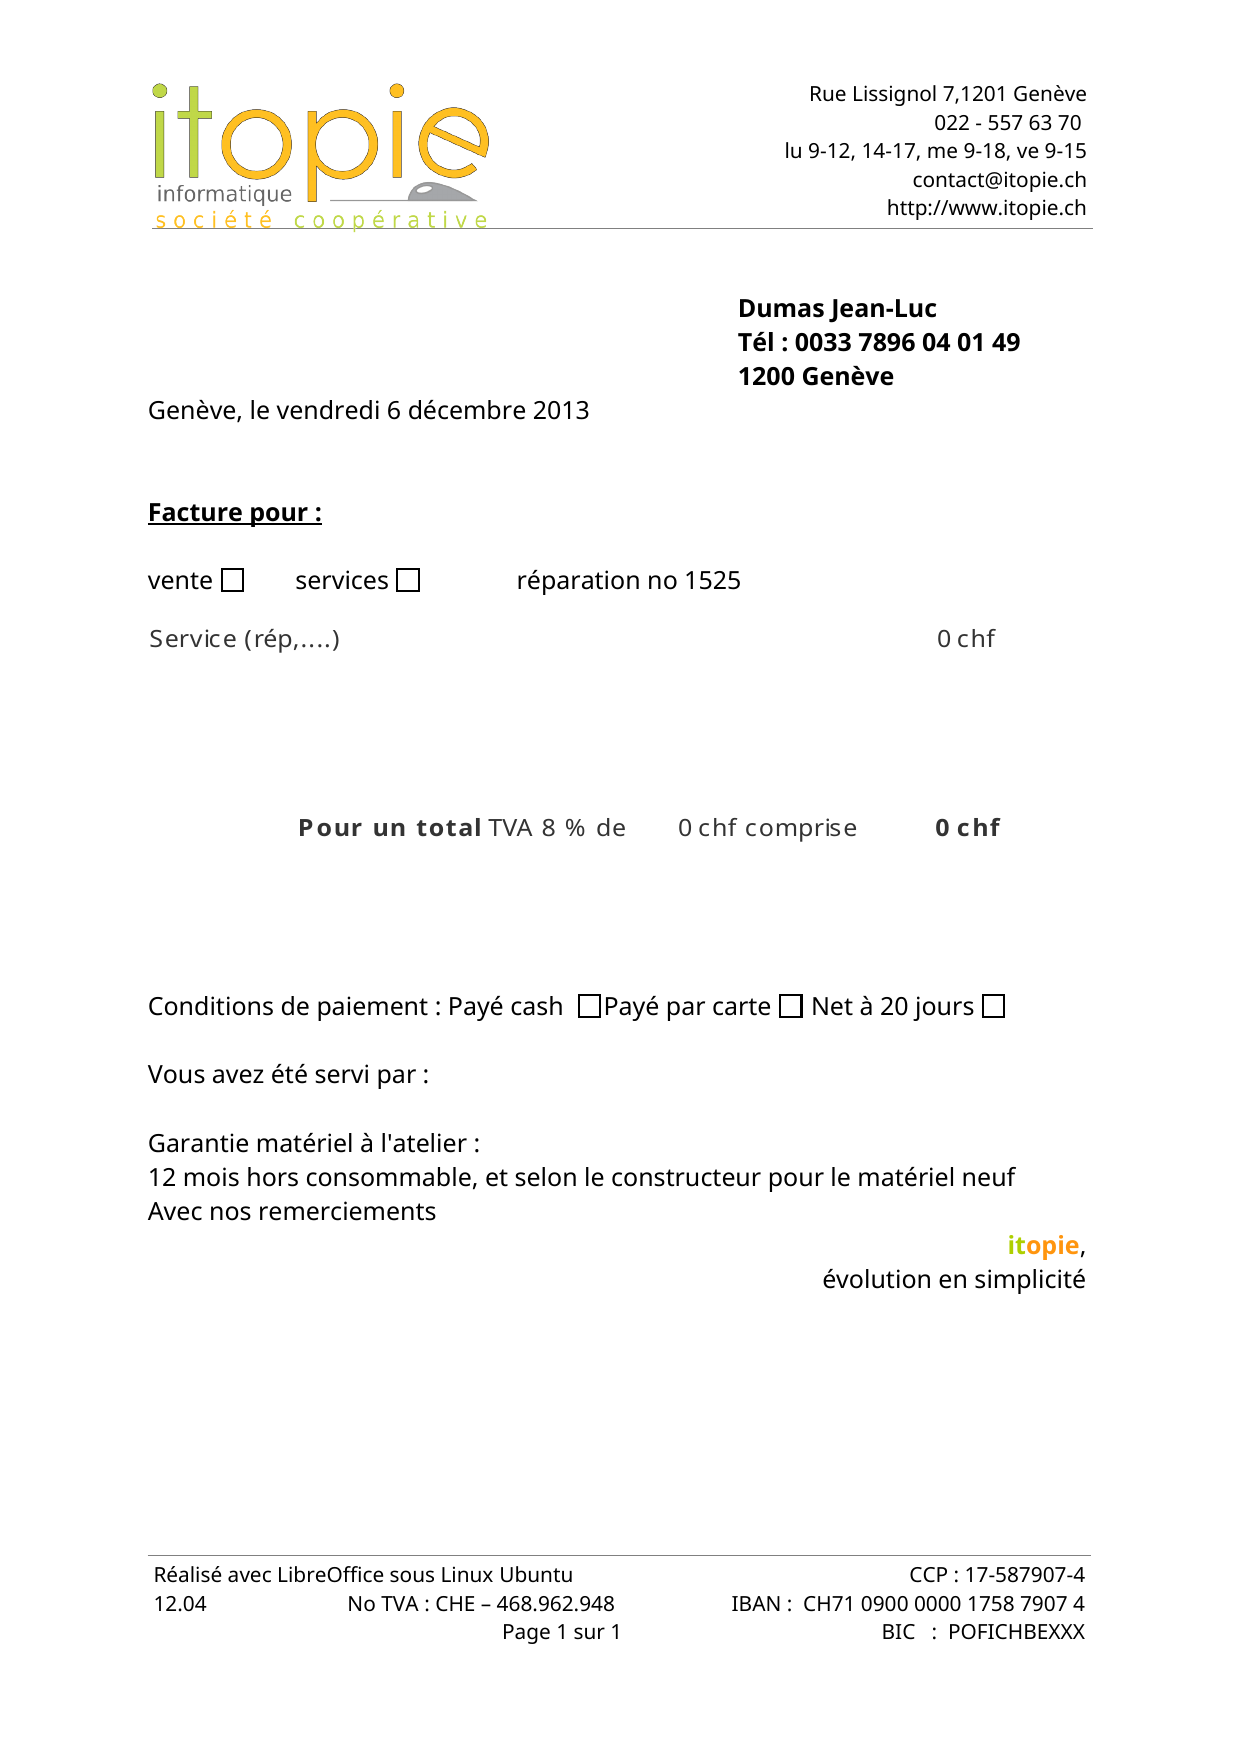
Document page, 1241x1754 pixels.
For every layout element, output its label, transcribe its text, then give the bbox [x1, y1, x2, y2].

text évolution en simplicité [148, 1262, 1093, 1296]
picture [138, 72, 500, 244]
text Dumas Jean-Luc [148, 290, 1093, 324]
text 12 mois hors consommable, et selon le constructeur pour le matériel neuf [148, 1159, 1093, 1193]
text Garantie matériel à l'atelier : [148, 1125, 1093, 1159]
text itopie, [148, 1227, 1093, 1262]
text Vous avez été servi par : [148, 1057, 1093, 1091]
text Tél : 0033 7896 04 01 49 [148, 324, 1093, 358]
text vente services réparation no 1525 [148, 563, 1093, 597]
text Avec nos remerciements [148, 1193, 1093, 1227]
text Facture pour : [148, 495, 1093, 529]
text 1200 Genève [148, 358, 1093, 392]
text Genève, le vendredi 6 décembre 2013 [148, 392, 1093, 427]
text Conditions de paiement : Payé cash Payé par carte Net à 20 jours [148, 989, 1093, 1023]
